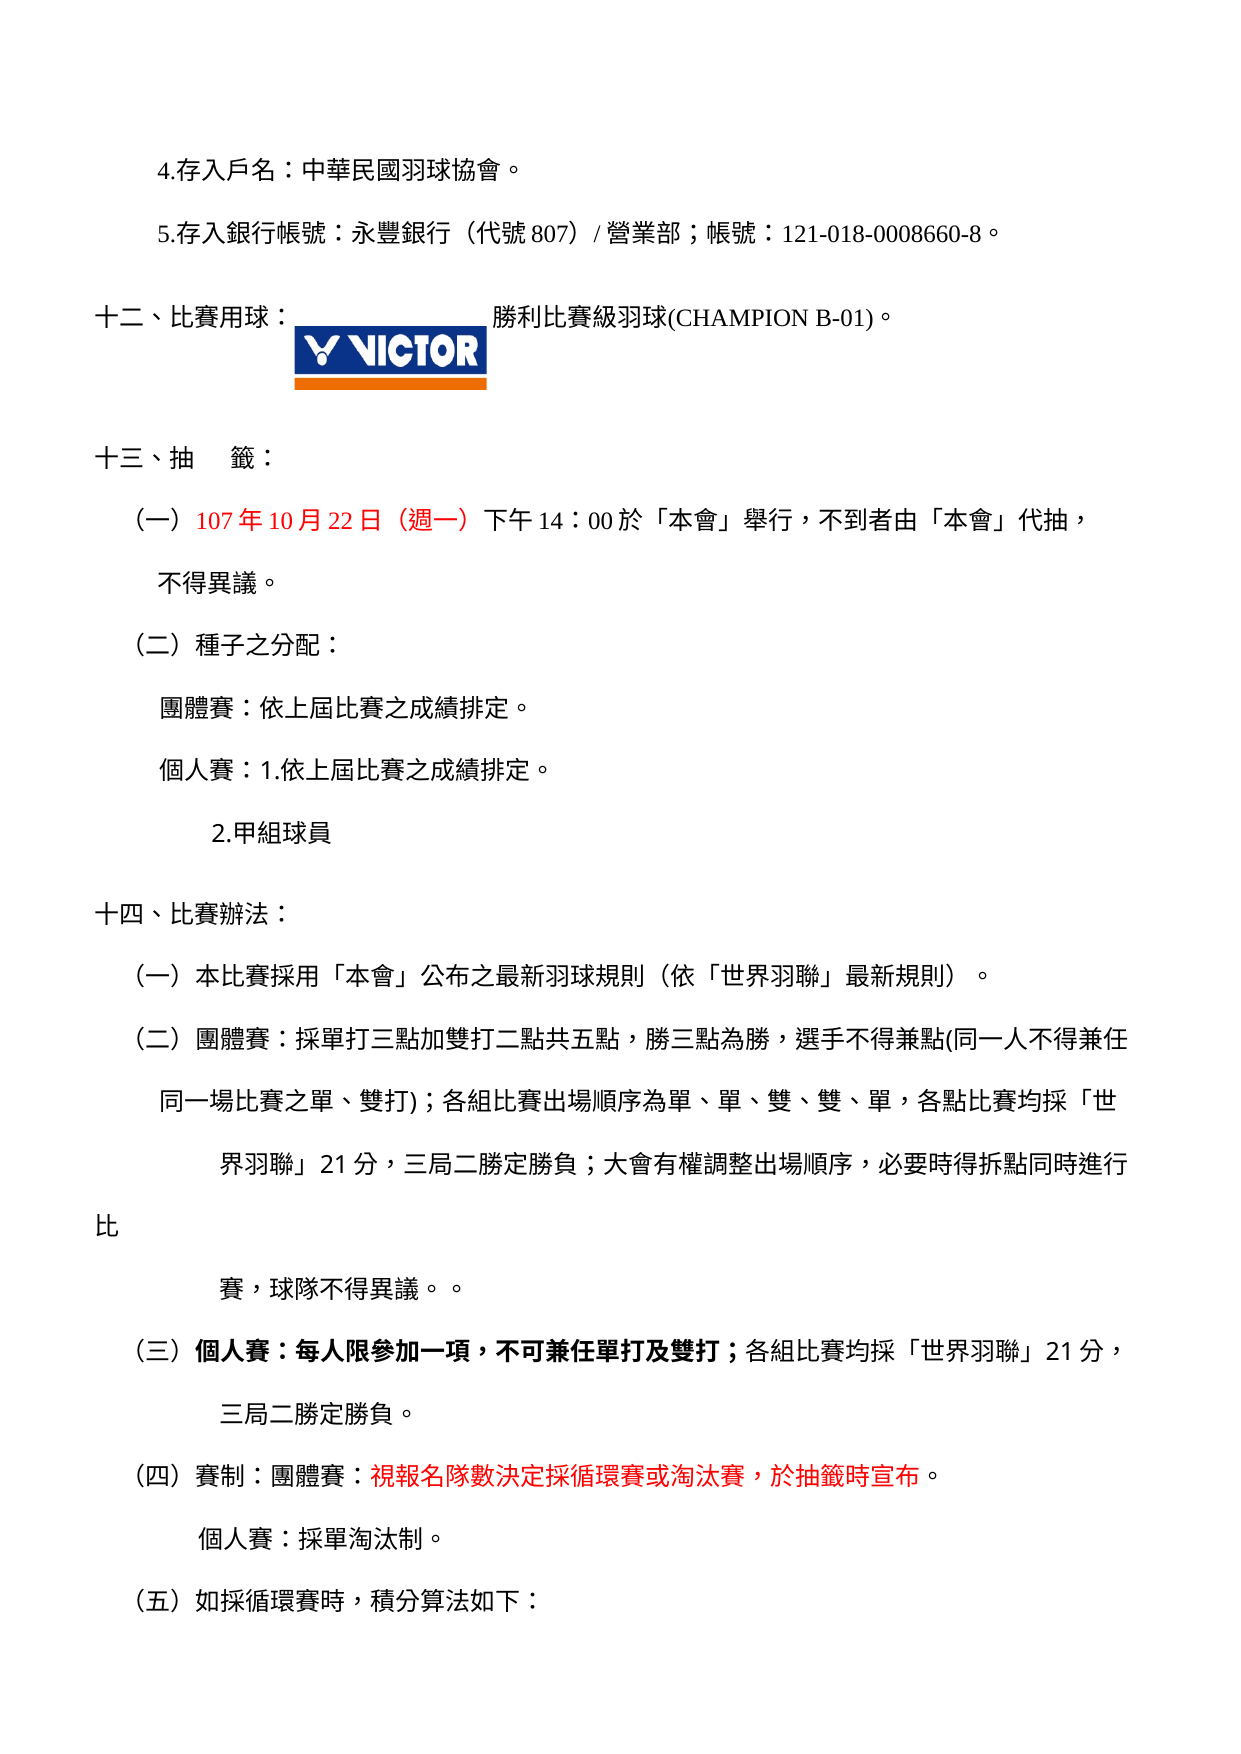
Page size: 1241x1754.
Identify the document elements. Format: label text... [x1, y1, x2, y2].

text （一）本比賽採用「本會」公布之最新羽球規則（依「世界羽聯」最新規則）。 [94, 933, 1146, 996]
text （一）107年10月22日（週一）下午14：00於「本會」舉行，不到者由「本會」代抽， [94, 477, 1146, 539]
text （三）個人賽：每人限參加一項，不可兼任單打及雙打；各組比賽均採「世界羽聯」21分， 三局二勝定勝負。 [94, 1308, 1146, 1433]
text 團體賽：依上屆比賽之成績排定。 [94, 664, 1146, 727]
text 十四、比賽辦法： [94, 871, 1146, 933]
text 十二、比賽用球： 勝利比賽級羽球(CHAMPION B-01)。 [94, 271, 1146, 396]
text 2.甲組球員 [94, 789, 1146, 852]
text （二）種子之分配： [94, 602, 1146, 664]
text （四）賽制：團體賽：視報名隊數決定採循環賽或淘汰賽，於抽籤時宣布。 [94, 1433, 1146, 1496]
text 不得異議。 [94, 539, 1146, 602]
text （二）團體賽：採單打三點加雙打二點共五點，勝三點為勝，選手不得兼點(同一人不得兼任 同一場比賽之單、雙打)；各組比賽出場順序為單、單、雙、雙、單，各點比賽均採「世 界羽聯」21分，三局二勝定勝負；大會有權調整出場順序，必要時得拆點同時進行比 賽，球隊不得異議。。 [94, 996, 1146, 1308]
text 5.存入銀行帳號：永豐銀行（代號807）/ 營業部；帳號：121-018-0008660-8。 [94, 189, 1146, 252]
text 個人賽：1.依上屆比賽之成績排定。 [94, 727, 1146, 789]
text （五）如採循環賽時，積分算法如下： [94, 1558, 1146, 1621]
text 十三、抽 籤： [94, 414, 1146, 477]
text 個人賽：採單淘汰制。 [94, 1496, 1146, 1558]
text 4.存入戶名：中華民國羽球協會。 [94, 127, 1146, 189]
